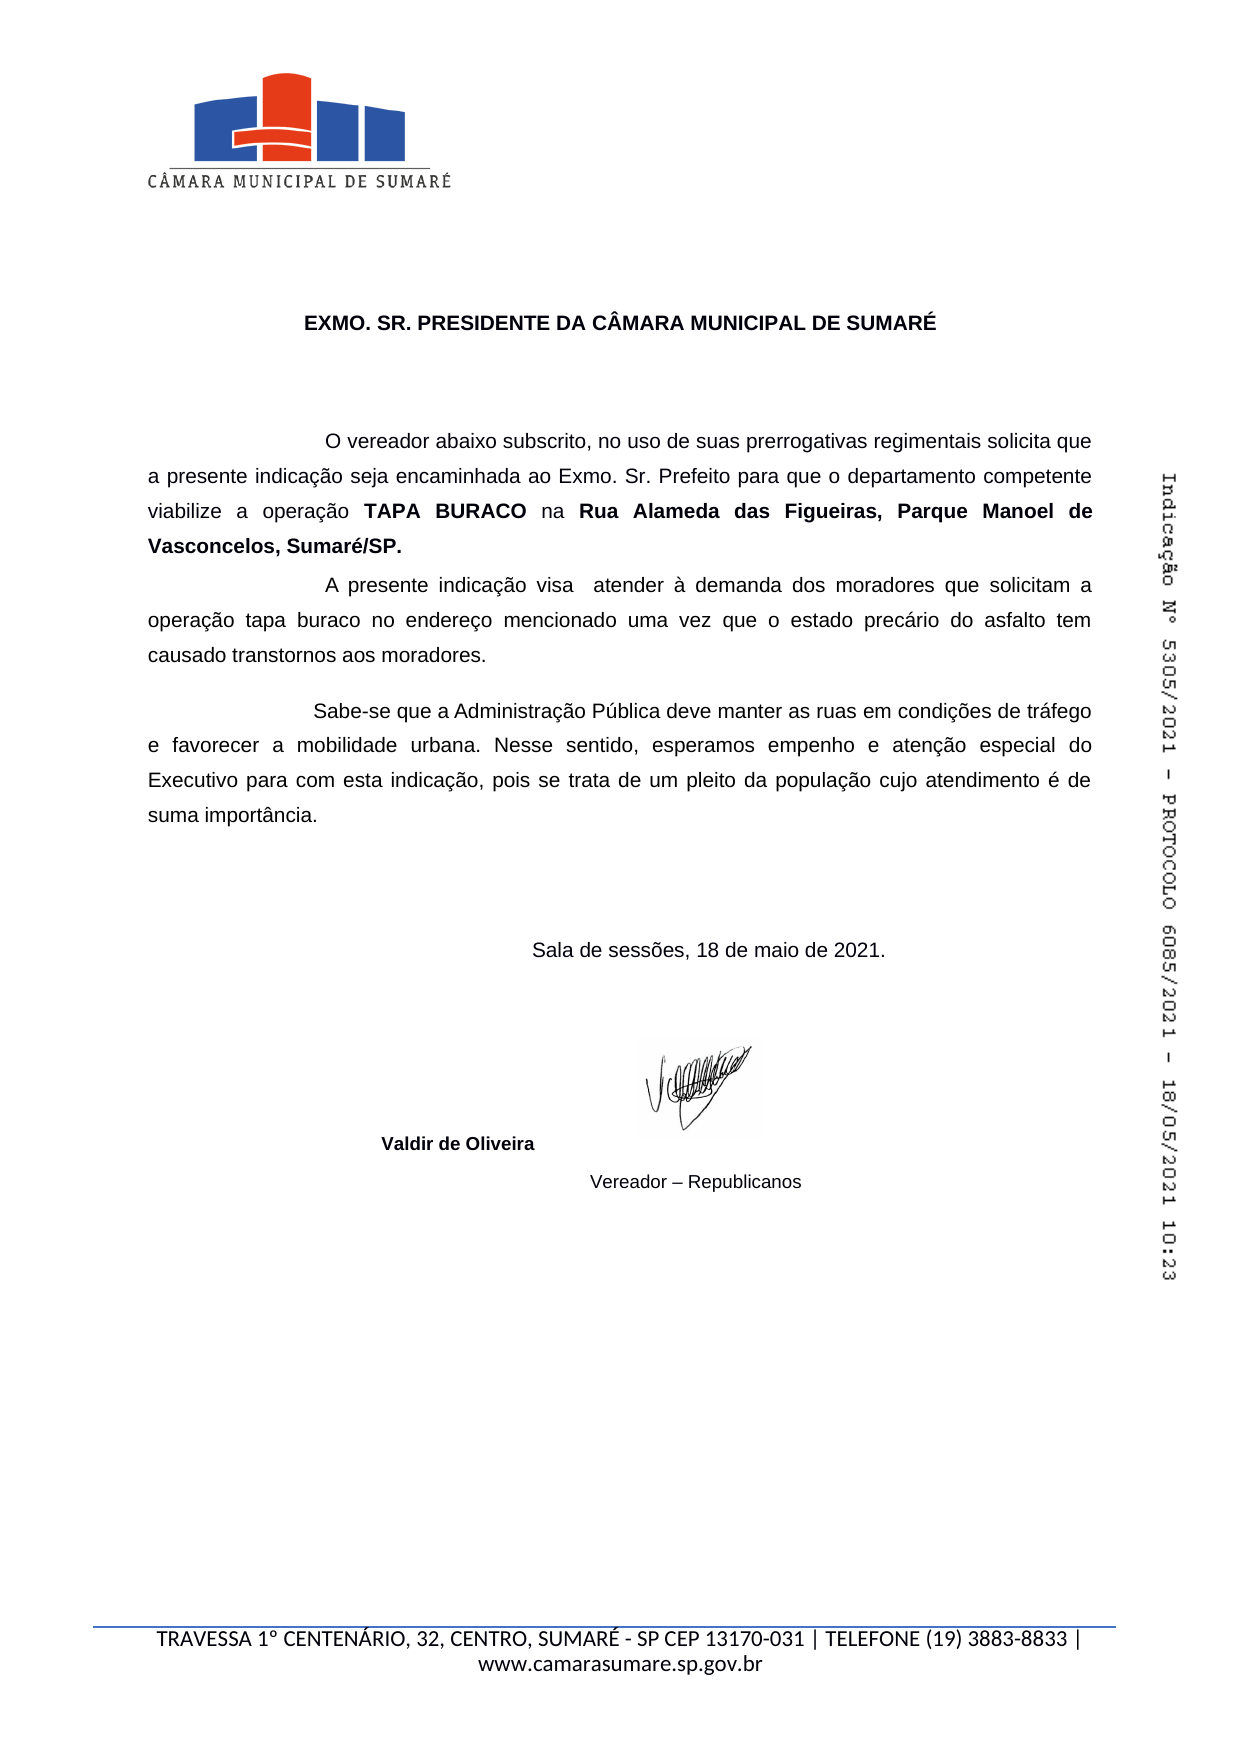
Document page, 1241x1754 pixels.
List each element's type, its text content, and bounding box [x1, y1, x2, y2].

text Vereador – Republicanos [148, 1171, 1093, 1192]
text Sabe-se que a Administração Pública deve manter as ruas em condições de tráfego e favorecer a mobilidade urbana. Nesse sentido, esperamos empenho e atenção especial do Executivo para com esta indicação, pois se trata de um pleito da população cujo atendimento é de suma importância. [148, 699, 1093, 827]
picture [1135, 468, 1198, 1286]
text O vereador abaixo subscrito, no uso de suas prerrogativas regimentais solicita que a presente indicação seja encaminhada ao Exmo. Sr. Prefeito para que o departamento competente viabilize a operação TAPA BURACO na Rua Alameda das Figueiras, Parque Manoel de Vasconcelos, Sumaré/SP. [148, 430, 1093, 558]
text A presente indicação visa atender à demanda dos moradores que solicitam a operação tapa buraco no endereço mencionado uma vez que o estado precário do asfalto tem causado transtornos aos moradores. [148, 574, 1093, 667]
text Sala de sessões, 18 de maio de 2021. [148, 938, 1093, 962]
text Valdir de Oliveira [148, 1134, 1093, 1155]
picture [147, 73, 453, 191]
picture [635, 1036, 764, 1138]
text EXMO. SR. PRESIDENTE DA CÂMARA MUNICIPAL DE SUMARÉ [148, 311, 1093, 334]
